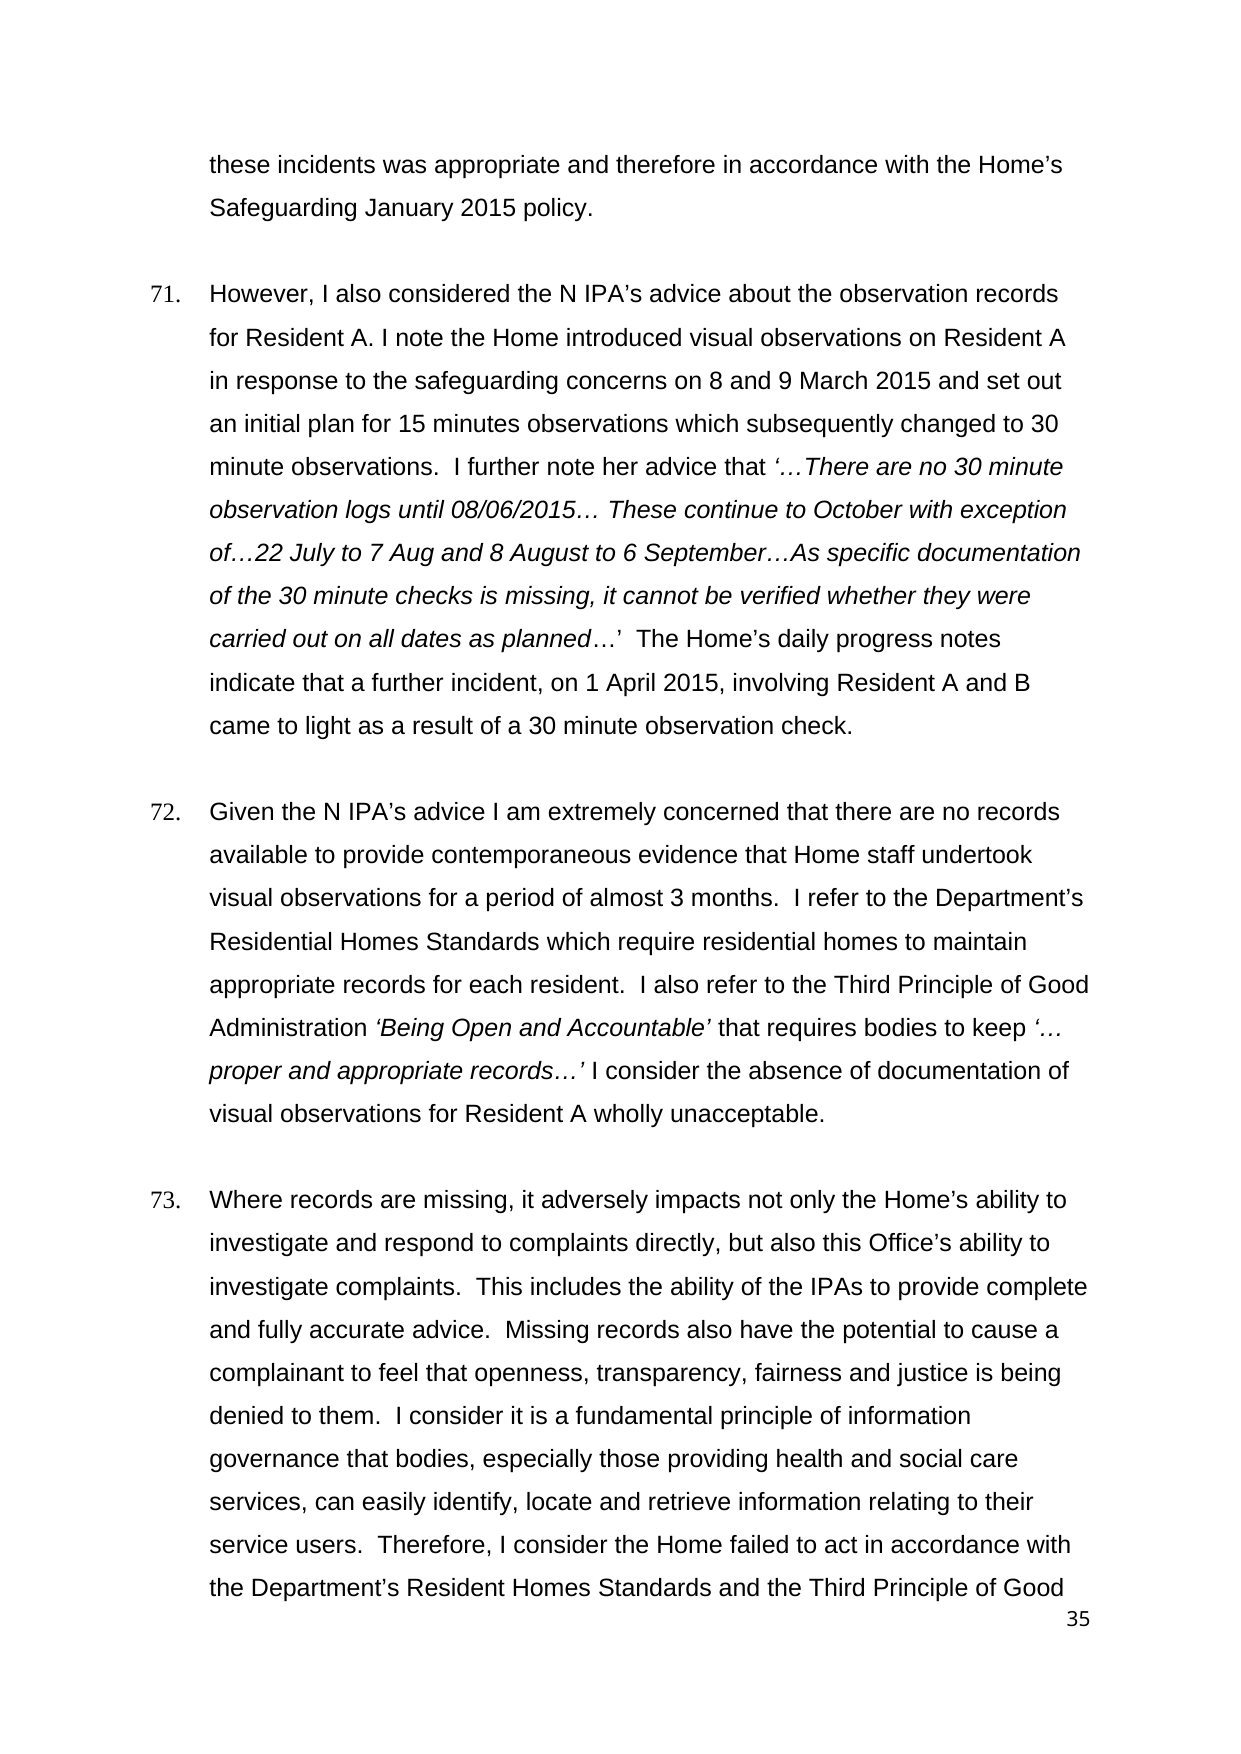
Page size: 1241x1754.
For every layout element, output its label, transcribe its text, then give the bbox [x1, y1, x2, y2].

list Where records are missing, it adversely impacts not only the Home’s ability to investigate and respond to complaints directly, but also this Office’s ability to investigate complaints. This includes the ability of the IPAs to provide complete and fully accurate advice. Missing records also have the potential to cause a complainant to feel that openness, transparency, fairness and justice is being denied to them. I consider it is a fundamental principle of information governance that bodies, especially those providing health and social care services, can easily identify, locate and retrieve information relating to their service users. Therefore, I consider the Home failed to act in accordance with the Department’s Resident Homes Standards and the Third Principle of Good [150, 1185, 1090, 1602]
list these incidents was appropriate and therefore in accordance with the Home’s Safeguarding January 2015 policy. [150, 150, 1090, 222]
list However, I also considered the N IPA’s advice about the observation records for Resident A. I note the Home introduced visual observations on Resident A in response to the safeguarding concerns on 8 and 9 March 2015 and set out an initial plan for 15 minutes observations which subsequently changed to 30 minute observations. I further note her advice that ‘…There are no 30 minute observation logs until 08/06/2015… These continue to October with exception of…22 July to 7 Aug and 8 August to 6 September…As specific documentation of the 30 minute checks is missing, it cannot be verified whether they were carried out on all dates as planned…’ The Home’s daily progress notes indicate that a further incident, on 1 April 2015, involving Resident A and B came to light as a result of a 30 minute observation check. [150, 279, 1090, 739]
list Given the N IPA’s advice I am extremely concerned that there are no records available to provide contemporaneous evidence that Home staff undertook visual observations for a period of almost 3 months. I refer to the Department’s Residential Homes Standards which require residential homes to maintain appropriate records for each resident. I also refer to the Third Principle of Good Administration ‘Being Open and Accountable’ that requires bodies to keep ‘…proper and appropriate records…’ I consider the absence of documentation of visual observations for Resident A wholly unacceptable. [150, 797, 1090, 1128]
